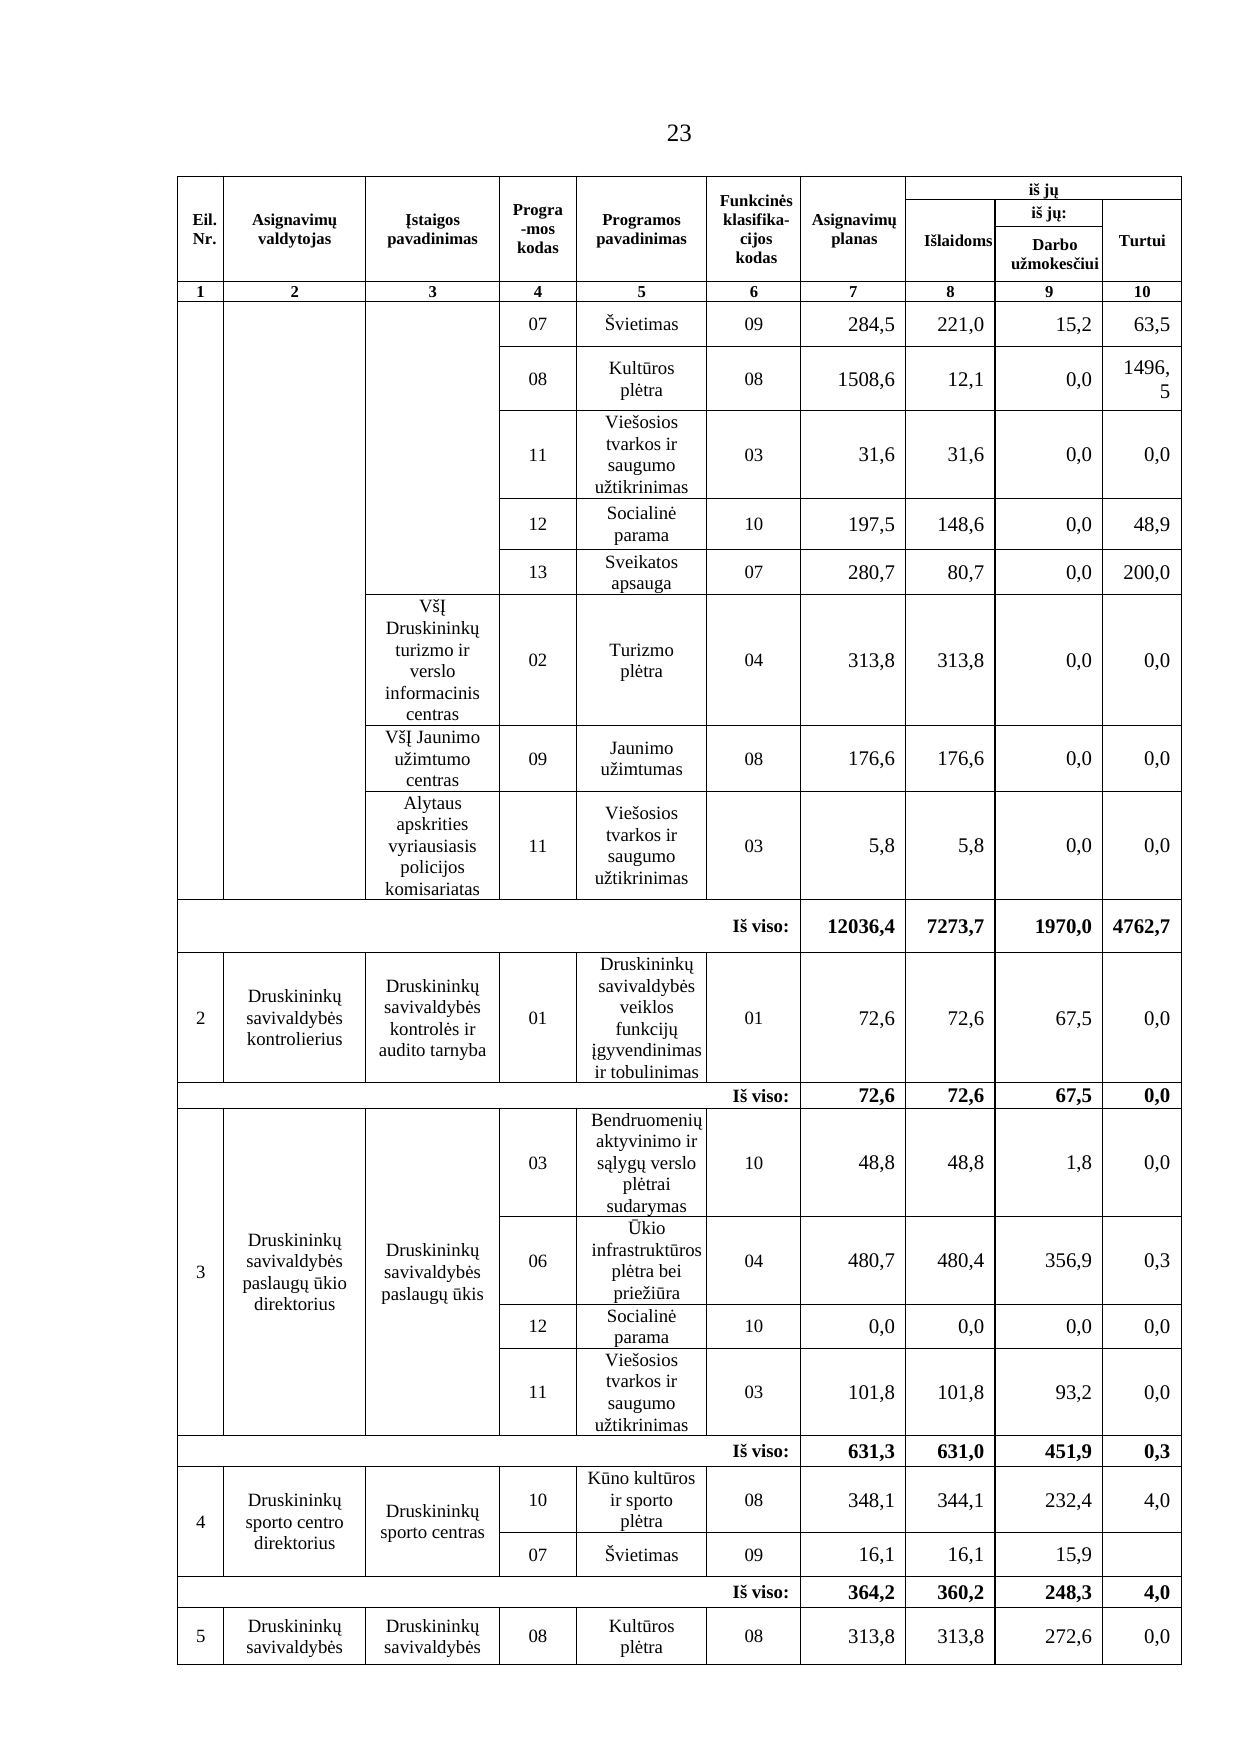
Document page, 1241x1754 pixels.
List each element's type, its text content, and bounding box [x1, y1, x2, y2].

table_cell 284,5 [801, 302, 905, 346]
table_cell 08 [707, 347, 800, 410]
table_cell 0,0 [1103, 411, 1181, 497]
table_cell 15,9 [996, 1533, 1102, 1576]
table_cell 04 [707, 1217, 800, 1303]
table_cell Išlaidoms [906, 200, 994, 281]
table_cell 80,7 [906, 550, 994, 594]
table_cell 63,5 [1103, 302, 1181, 346]
table_header Asignavimų valdytojas [224, 177, 365, 281]
table_cell 7 [801, 282, 905, 301]
table_cell Druskininkų savivaldybės veiklos funkcijų įgyvendinimas ir tobulinimas [577, 953, 706, 1082]
table_cell 0,0 [996, 347, 1102, 410]
table_cell 360,2 [906, 1577, 994, 1607]
table_cell Sveikatos apsauga [577, 550, 706, 594]
table_cell 10 [1103, 282, 1181, 301]
table_header Eil. Nr. [178, 177, 223, 281]
table_cell 232,4 [996, 1467, 1102, 1532]
table_cell Druskininkų savivaldybės paslaugų ūkio direktorius [224, 1109, 365, 1435]
table_cell 12036,4 [801, 900, 905, 952]
table_cell 67,5 [996, 1083, 1102, 1107]
table_header iš jų [906, 177, 1181, 199]
table_cell Turtui [1103, 200, 1181, 281]
table_cell 4762,7 [1103, 900, 1181, 952]
table_cell Kūno kultūros ir sporto plėtra [577, 1467, 706, 1532]
table_cell 480,4 [906, 1217, 994, 1303]
table_cell 4 [178, 1467, 223, 1576]
table_cell 0,0 [996, 550, 1102, 594]
table_cell Jaunimo užimtumas [577, 726, 706, 791]
table_cell 0,3 [1103, 1217, 1181, 1303]
table_cell 348,1 [801, 1467, 905, 1532]
table_cell 313,8 [906, 595, 994, 725]
table_cell 10 [707, 1109, 800, 1216]
table_cell Druskininkų sporto centras [366, 1467, 499, 1576]
table_cell Švietimas [577, 1533, 706, 1576]
table_cell 344,1 [906, 1467, 994, 1532]
table_cell Iš viso: [178, 1083, 800, 1107]
table_cell 08 [707, 1467, 800, 1532]
table_cell 12 [500, 499, 576, 549]
table_header Įstaigos pavadinimas [366, 177, 499, 281]
table_cell 148,6 [906, 499, 994, 549]
table_cell 480,7 [801, 1217, 905, 1303]
table_cell Alytaus apskrities vyriausiasis policijos komisariatas [366, 792, 499, 899]
table_cell 11 [500, 411, 576, 497]
table_cell 3 [366, 282, 499, 301]
table_cell [1103, 1533, 1181, 1576]
table_cell 15,2 [996, 302, 1102, 346]
table_cell 451,9 [996, 1436, 1102, 1466]
table_cell 221,0 [906, 302, 994, 346]
table_cell Druskininkų savivaldybės [224, 1608, 365, 1664]
table_cell 0,0 [1103, 1109, 1181, 1216]
table_cell 08 [500, 347, 576, 410]
table_cell 16,1 [801, 1533, 905, 1576]
table_cell Socialinė parama [577, 499, 706, 549]
table_cell 0,0 [1103, 595, 1181, 725]
table_cell 101,8 [906, 1349, 994, 1435]
table_cell 631,3 [801, 1436, 905, 1466]
table_cell 280,7 [801, 550, 905, 594]
table_cell 11 [500, 1349, 576, 1435]
table_cell 03 [707, 411, 800, 497]
table_cell 93,2 [996, 1349, 1102, 1435]
table_cell 0,0 [996, 726, 1102, 791]
table_cell 4,0 [1103, 1467, 1181, 1532]
table_header Programos pavadinimas [577, 177, 706, 281]
table_cell 313,8 [801, 1608, 905, 1664]
table_cell VšĮ Jaunimo užimtumo centras [366, 726, 499, 791]
table_cell 48,8 [801, 1109, 905, 1216]
table_cell Viešosios tvarkos ir saugumo užtikrinimas [577, 792, 706, 899]
table_cell 364,2 [801, 1577, 905, 1607]
table_cell [178, 302, 223, 899]
table_cell [366, 302, 499, 594]
table_cell 0,0 [996, 499, 1102, 549]
table_cell 06 [500, 1217, 576, 1303]
table_cell 0,0 [1103, 1305, 1181, 1348]
table_cell Druskininkų savivaldybės paslaugų ūkis [366, 1109, 499, 1435]
table_header Progra-mos kodas [500, 177, 576, 281]
table_cell 03 [500, 1109, 576, 1216]
table_cell 04 [707, 595, 800, 725]
table_cell 67,5 [996, 953, 1102, 1082]
table_cell 356,9 [996, 1217, 1102, 1303]
table_cell 0,0 [1103, 1608, 1181, 1664]
table_cell 03 [707, 792, 800, 899]
table_cell 6 [707, 282, 800, 301]
table_cell Iš viso: [178, 1436, 800, 1466]
table_cell Druskininkų savivaldybės kontrolierius [224, 953, 365, 1082]
table_cell 5,8 [801, 792, 905, 899]
table_cell 72,6 [801, 1083, 905, 1107]
table_cell 31,6 [906, 411, 994, 497]
table_cell 16,1 [906, 1533, 994, 1576]
table_cell 11 [500, 792, 576, 899]
table_cell Iš viso: [178, 1577, 800, 1607]
table_cell 200,0 [1103, 550, 1181, 594]
table_cell 197,5 [801, 499, 905, 549]
table_cell 0,0 [1103, 1083, 1181, 1107]
table_cell 0,0 [996, 411, 1102, 497]
table_cell 1,8 [996, 1109, 1102, 1216]
table_cell 0,0 [801, 1305, 905, 1348]
table_cell 72,6 [906, 1083, 994, 1107]
table_cell 01 [500, 953, 576, 1082]
table_cell 631,0 [906, 1436, 994, 1466]
table_header Asignavimų planas [801, 177, 905, 281]
table_cell 09 [707, 302, 800, 346]
table_cell 9 [996, 282, 1102, 301]
table_cell 12 [500, 1305, 576, 1348]
table_cell 2 [178, 953, 223, 1082]
table_cell 5,8 [906, 792, 994, 899]
table_cell 0,0 [996, 595, 1102, 725]
table_cell 10 [707, 499, 800, 549]
table_cell VšĮ Druskininkų turizmo ir verslo informacinis centras [366, 595, 499, 725]
table_cell Druskininkų sporto centro direktorius [224, 1467, 365, 1576]
table_cell Švietimas [577, 302, 706, 346]
table_cell Bendruomenių aktyvinimo ir sąlygų verslo plėtrai sudarymas [577, 1109, 706, 1216]
table_cell Kultūros plėtra [577, 1608, 706, 1664]
table_cell 07 [707, 550, 800, 594]
table_cell 31,6 [801, 411, 905, 497]
table_cell 1496,5 [1103, 347, 1181, 410]
table_cell 08 [500, 1608, 576, 1664]
table_cell 0,0 [1103, 1349, 1181, 1435]
table_cell 272,6 [996, 1608, 1102, 1664]
table_cell 07 [500, 302, 576, 346]
table_cell 48,8 [906, 1109, 994, 1216]
table_cell [224, 302, 365, 899]
table_cell 5 [577, 282, 706, 301]
table_cell 72,6 [801, 953, 905, 1082]
table_cell Iš viso: [178, 900, 800, 952]
table_cell 248,3 [996, 1577, 1102, 1607]
table_cell Darbo užmokesčiui [996, 227, 1102, 281]
table_cell 0,0 [1103, 792, 1181, 899]
table_cell 0,0 [996, 792, 1102, 899]
table_cell Kultūros plėtra [577, 347, 706, 410]
table_cell 2 [224, 282, 365, 301]
table_cell 5 [178, 1608, 223, 1664]
table_cell 07 [500, 1533, 576, 1576]
table_cell 4,0 [1103, 1577, 1181, 1607]
table_cell 08 [707, 726, 800, 791]
table_cell 12,1 [906, 347, 994, 410]
table_cell 13 [500, 550, 576, 594]
table_cell Socialinė parama [577, 1305, 706, 1348]
table_cell 101,8 [801, 1349, 905, 1435]
table_cell 3 [178, 1109, 223, 1435]
table_cell Ūkio infrastruktūros plėtra bei priežiūra [577, 1217, 706, 1303]
table_cell 01 [707, 953, 800, 1082]
table_cell 1 [178, 282, 223, 301]
table_cell 313,8 [906, 1608, 994, 1664]
table_cell 02 [500, 595, 576, 725]
table_cell 313,8 [801, 595, 905, 725]
table_cell 09 [500, 726, 576, 791]
table_cell iš jų: [996, 200, 1102, 226]
table_cell 48,9 [1103, 499, 1181, 549]
table_cell Druskininkų savivaldybės [366, 1608, 499, 1664]
table_cell 09 [707, 1533, 800, 1576]
table_cell 0,0 [1103, 726, 1181, 791]
table_cell 176,6 [906, 726, 994, 791]
table_cell 0,0 [996, 1305, 1102, 1348]
table_cell 10 [707, 1305, 800, 1348]
table_cell 0,3 [1103, 1436, 1181, 1466]
table_cell 4 [500, 282, 576, 301]
table_cell Turizmo plėtra [577, 595, 706, 725]
table_cell 1970,0 [996, 900, 1102, 952]
table_cell Viešosios tvarkos ir saugumo užtikrinimas [577, 411, 706, 497]
table_cell Druskininkų savivaldybės kontrolės ir audito tarnyba [366, 953, 499, 1082]
table_cell 03 [707, 1349, 800, 1435]
table_cell 8 [906, 282, 994, 301]
table_cell 10 [500, 1467, 576, 1532]
table_cell 0,0 [906, 1305, 994, 1348]
table_cell 176,6 [801, 726, 905, 791]
table_cell 7273,7 [906, 900, 994, 952]
table_cell Viešosios tvarkos ir saugumo užtikrinimas [577, 1349, 706, 1435]
table_cell 1508,6 [801, 347, 905, 410]
table_header Funkcinės klasifika-cijos kodas [707, 177, 800, 281]
table_cell 0,0 [1103, 953, 1181, 1082]
table_cell 72,6 [906, 953, 994, 1082]
table_cell 08 [707, 1608, 800, 1664]
